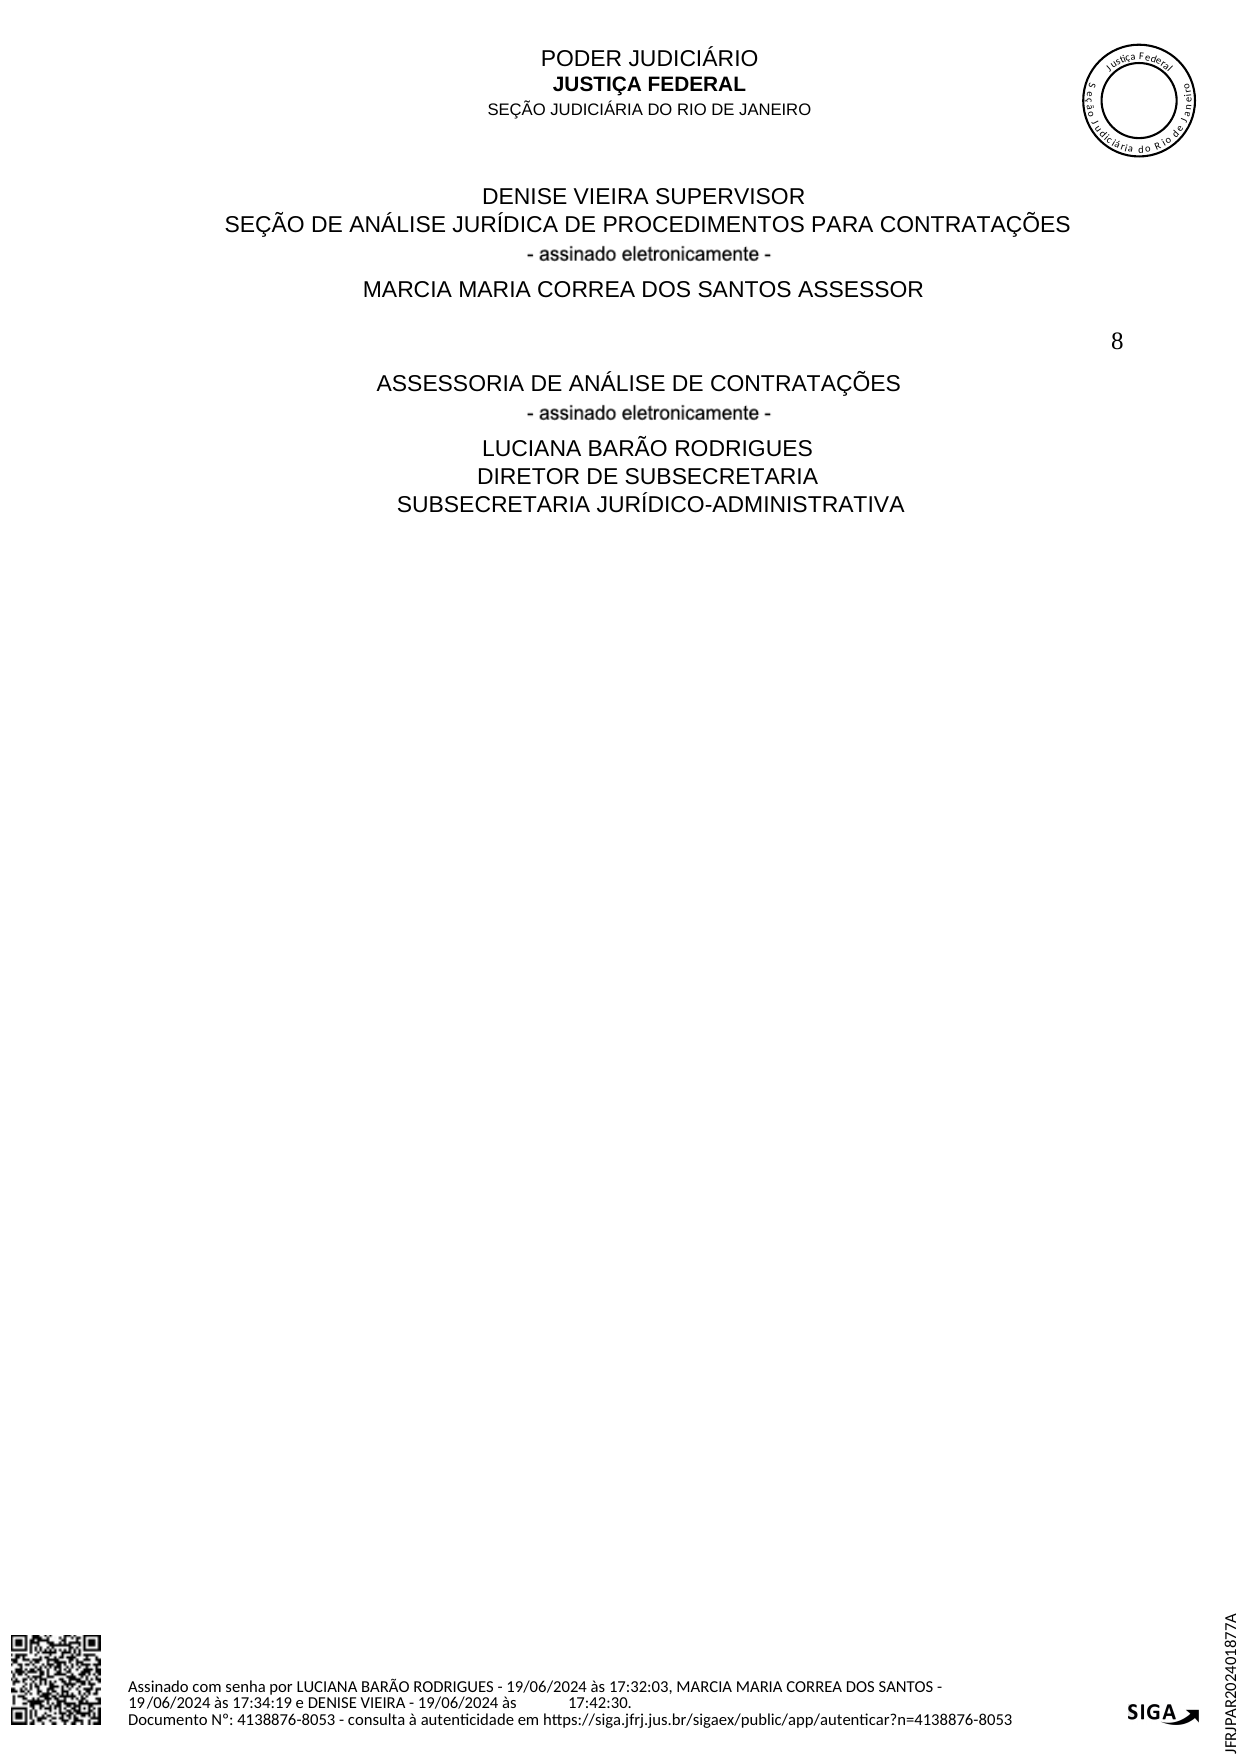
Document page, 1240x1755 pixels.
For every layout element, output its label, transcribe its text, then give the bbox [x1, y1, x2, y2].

text DIRETOR DE SUBSECRETARIA [477, 463, 1111, 489]
text SUBSECRETARIA JURÍDICO-ADMINISTRATIVA [397, 491, 1111, 517]
text LUCIANA BARÃO RODRIGUES [482, 435, 1111, 462]
text 8 [191, 326, 1123, 355]
text SEÇÃO DE ANÁLISE JURÍDICA DE PROCEDIMENTOS PARA CONTRATAÇÕES [224, 211, 1111, 237]
subtitle DENISE VIEIRA SUPERVISOR [191, 183, 1103, 209]
text ASSESSORIA DE ANÁLISE DE CONTRATAÇÕES [376, 370, 1111, 396]
subtitle MARCIA MARIA CORREA DOS SANTOS ASSESSOR [191, 276, 1102, 303]
